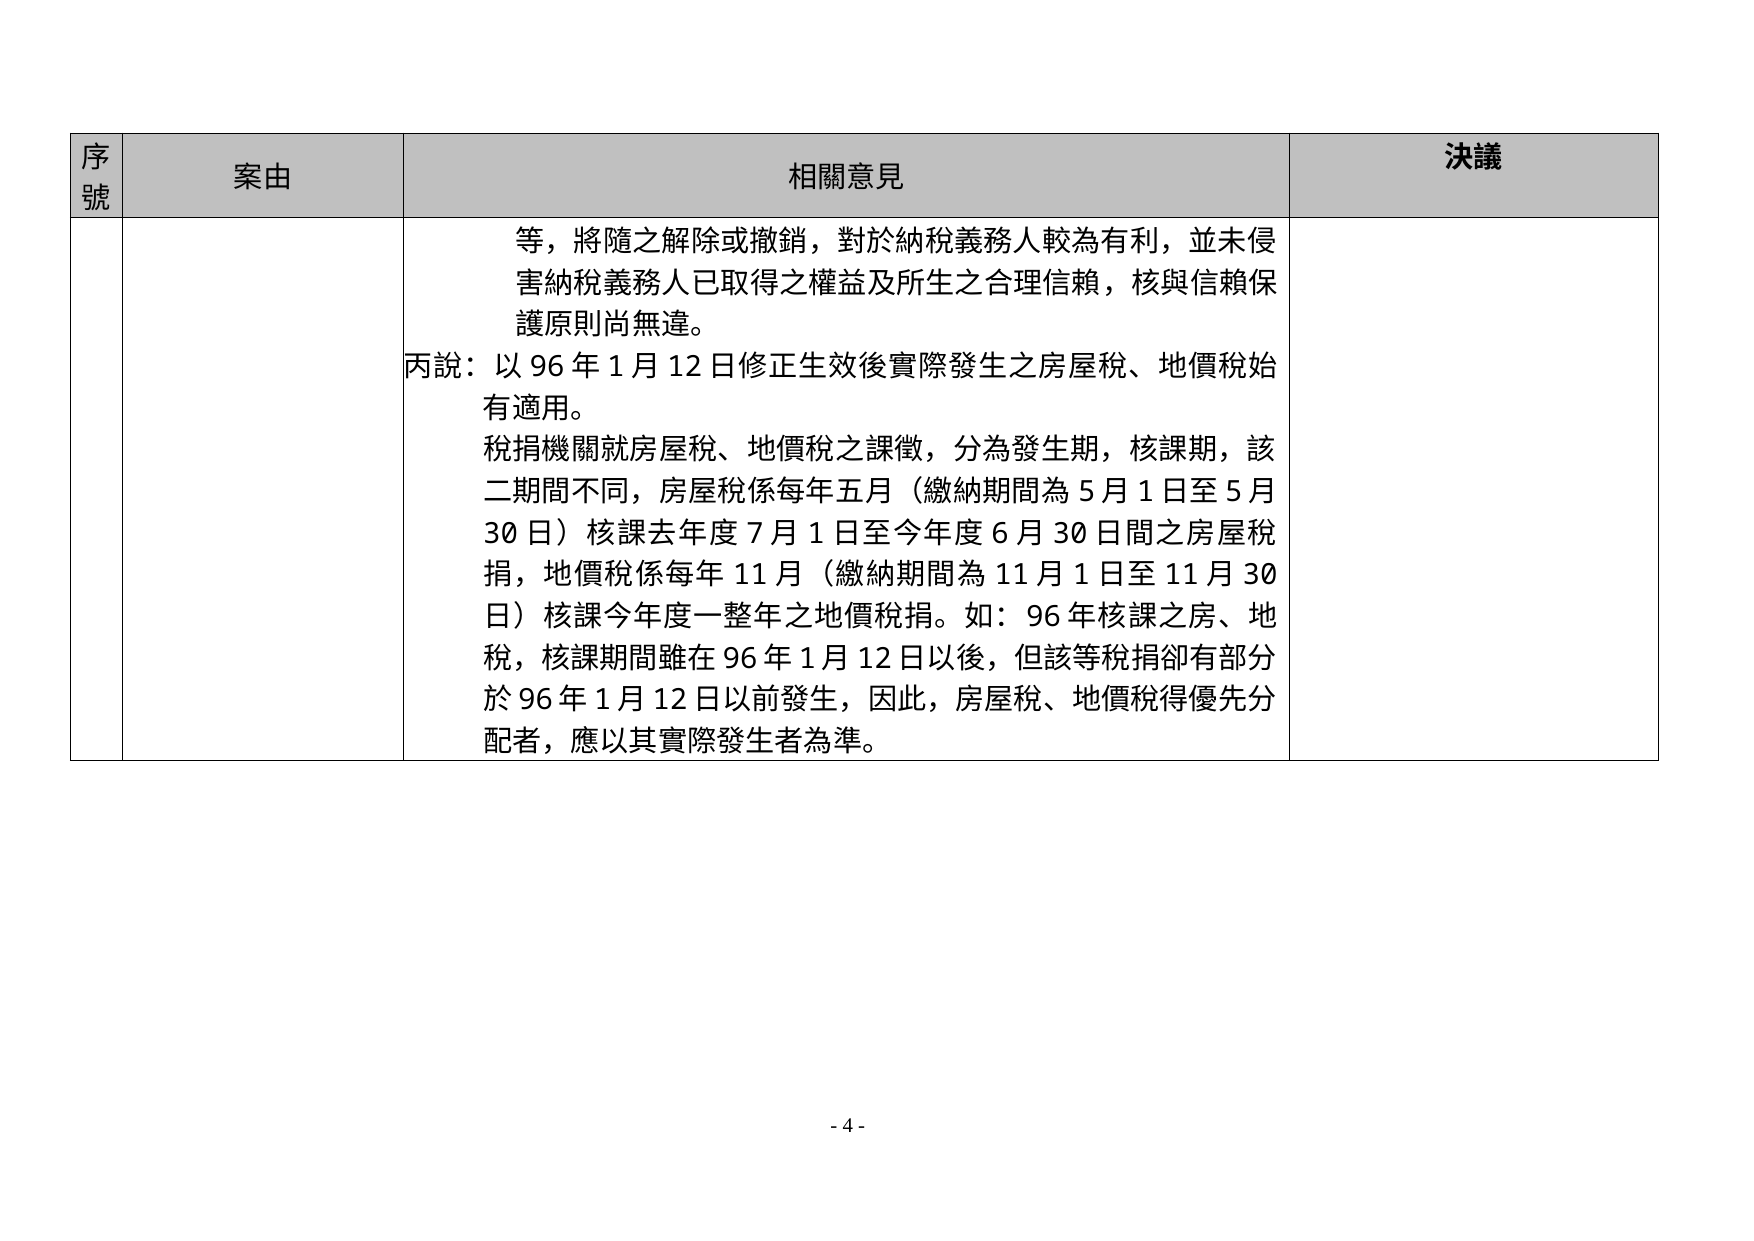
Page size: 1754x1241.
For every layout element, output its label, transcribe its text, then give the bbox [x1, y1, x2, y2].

table_header 案由 [123, 134, 403, 217]
table_header 相關意見 [404, 134, 1289, 217]
table_cell [1290, 218, 1658, 760]
table_header 決議 [1290, 134, 1658, 217]
table_header 序號 [71, 134, 122, 217]
table_cell [123, 218, 403, 760]
table_cell [71, 218, 122, 760]
table_cell 等，將隨之解除或撤銷，對於納稅義務人較為有利，並未侵害納稅義務人已取得之權益及所生之合理信賴，核與信賴保護原則尚無違。 丙說：以96年1月12日修正生效後實際發生之房屋稅、地價稅始有適用。 稅捐機關就房屋稅、地價稅之課徵，分為發生期，核課期，該二期間不同，房屋稅係每年五月（繳納期間為5月1日至5月30日）核課去年度7月1日至今年度6月30日間之房屋稅捐，地價稅係每年11月（繳納期間為11月1日至11月30日）核課今年度一整年之地價稅捐。如：96年核課之房、地稅，核課期間雖在96年1月12日以後，但該等稅捐卻有部分於96年1月12日以前發生，因此，房屋稅、地價稅得優先分配者，應以其實際發生者為準。 [404, 218, 1289, 760]
